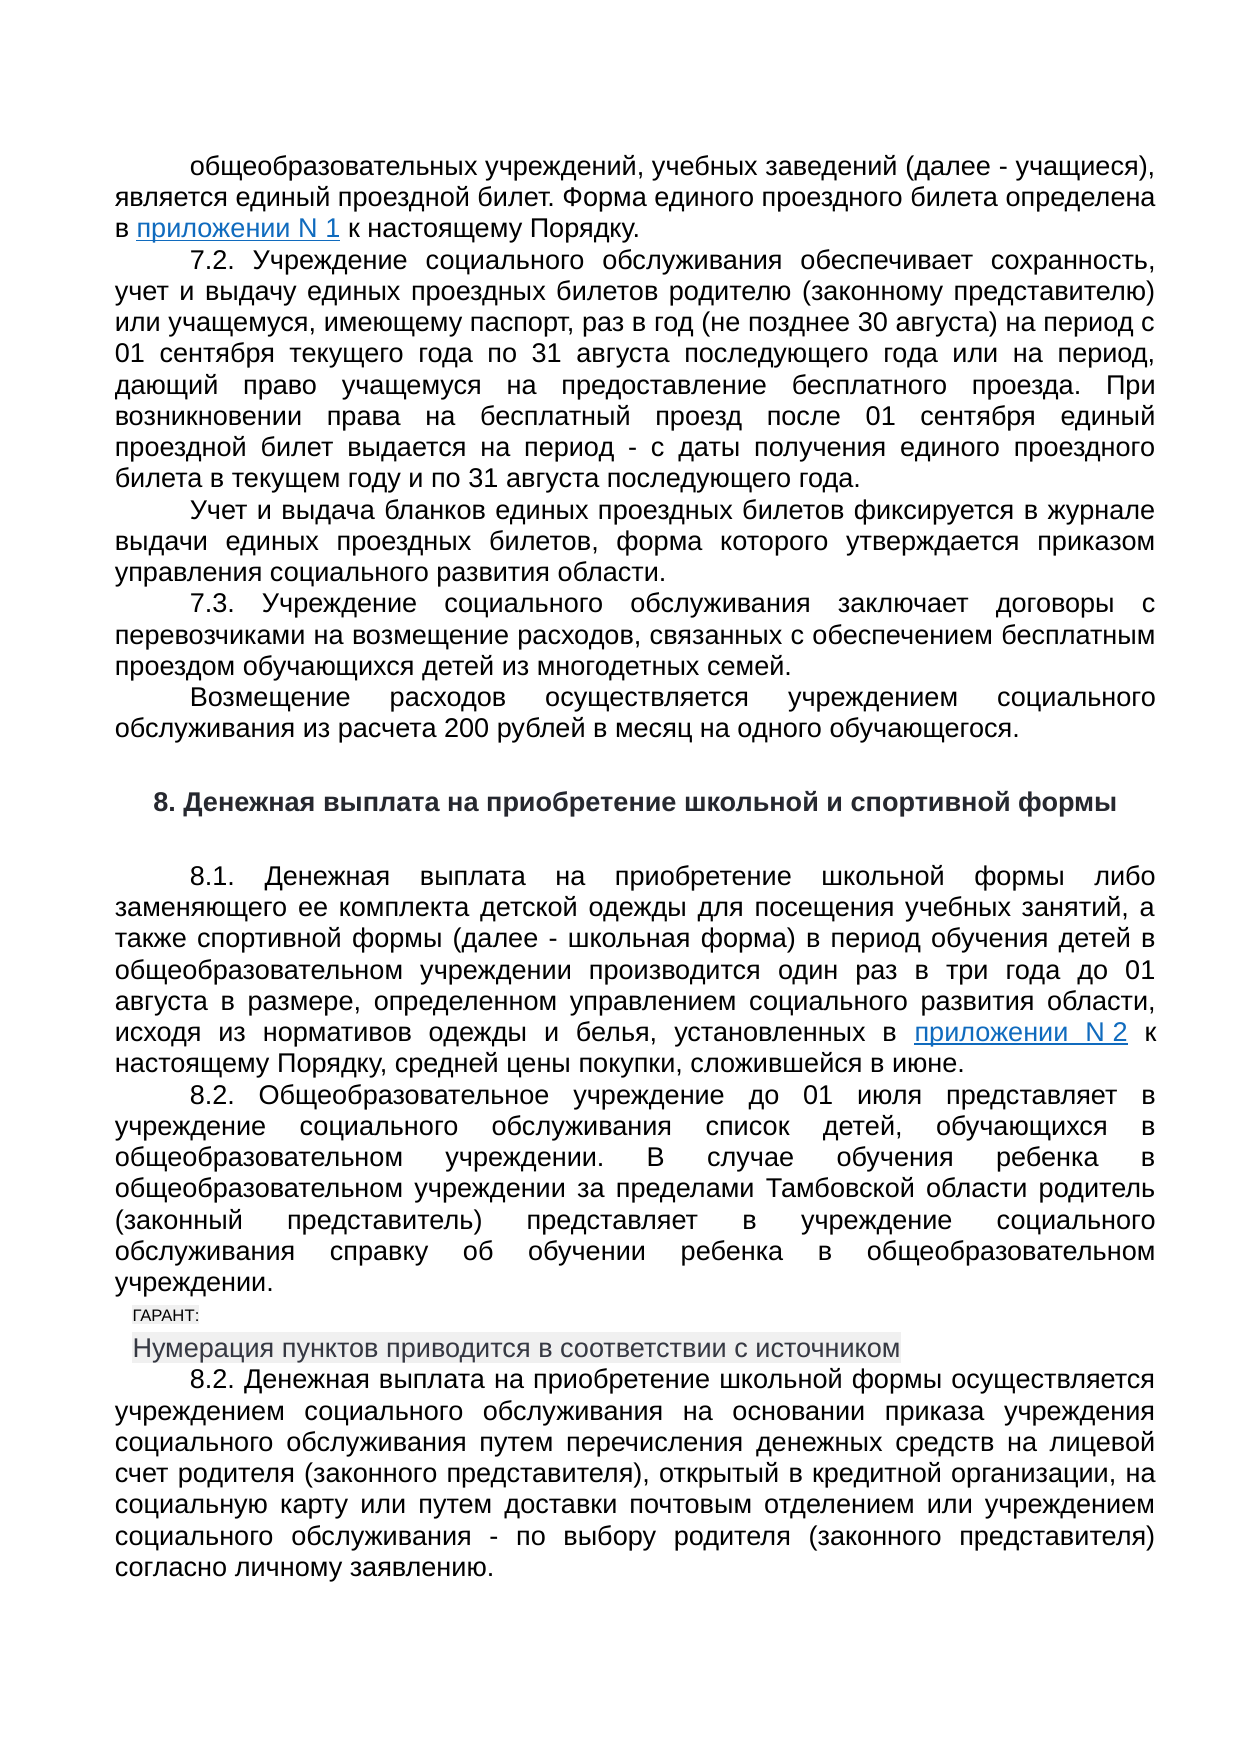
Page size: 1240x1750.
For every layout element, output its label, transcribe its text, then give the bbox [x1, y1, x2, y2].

text 7.2. Учреждение социального обслуживания обеспечивает сохранность, учет и выдачу единых проездных билетов родителю (законному представителю) или учащемуся, имеющему паспорт, раз в год (не позднее 30 августа) на период с 01 сентября текущего года по 31 августа последующего года или на период, дающий право учащемуся на предоставление бесплатного проезда. При возникновении права на бесплатный проезд после 01 сентября единый проездной билет выдается на период - с даты получения единого проездного билета в текущем году и по 31 августа последующего года. [114, 244, 1156, 494]
text Учет и выдача бланков единых проездных билетов фиксируется в журнале выдачи единых проездных билетов, форма которого утверждается приказом управления социального развития области. [114, 494, 1156, 587]
text 7.3. Учреждение социального обслуживания заключает договоры с перевозчиками на возмещение расходов, связанных с обеспечением бесплатным проездом обучающихся детей из многодетных семей. [114, 587, 1156, 681]
text 8. Денежная выплата на приобретение школьной и спортивной формы [114, 786, 1156, 817]
text общеобразовательных учреждений, учебных заведений (далее - учащиеся), является единый проездной билет. Форма единого проездного билета определена в приложении N 1 к настоящему Порядку. [114, 150, 1156, 244]
text Нумерация пунктов приводится в соответствии с источником [132, 1332, 1156, 1363]
text 8.2. Денежная выплата на приобретение школьной формы осуществляется учреждением социального обслуживания на основании приказа учреждения социального обслуживания путем перечисления денежных средств на лицевой счет родителя (законного представителя), открытый в кредитной организации, на социальную карту или путем доставки почтовым отделением или учреждением социального обслуживания - по выбору родителя (законного представителя) согласно личному заявлению. [114, 1363, 1156, 1582]
text ГАРАНТ: [132, 1305, 1156, 1324]
text 8.2. Общеобразовательное учреждение до 01 июля представляет в учреждение социального обслуживания список детей, обучающихся в общеобразовательном учреждении. В случае обучения ребенка в общеобразовательном учреждении за пределами Тамбовской области родитель (законный представитель) представляет в учреждение социального обслуживания справку об обучении ребенка в общеобразовательном учреждении. [114, 1079, 1156, 1297]
text Возмещение расходов осуществляется учреждением социального обслуживания из расчета 200 рублей в месяц на одного обучающегося. [114, 681, 1156, 744]
text 8.1. Денежная выплата на приобретение школьной формы либо заменяющего ее комплекта детской одежды для посещения учебных занятий, а также спортивной формы (далее - школьная форма) в период обучения детей в общеобразовательном учреждении производится один раз в три года до 01 августа в размере, определенном управлением социального развития области, исходя из нормативов одежды и белья, установленных в приложении N 2 к настоящему Порядку, средней цены покупки, сложившейся в июне. [114, 860, 1156, 1079]
